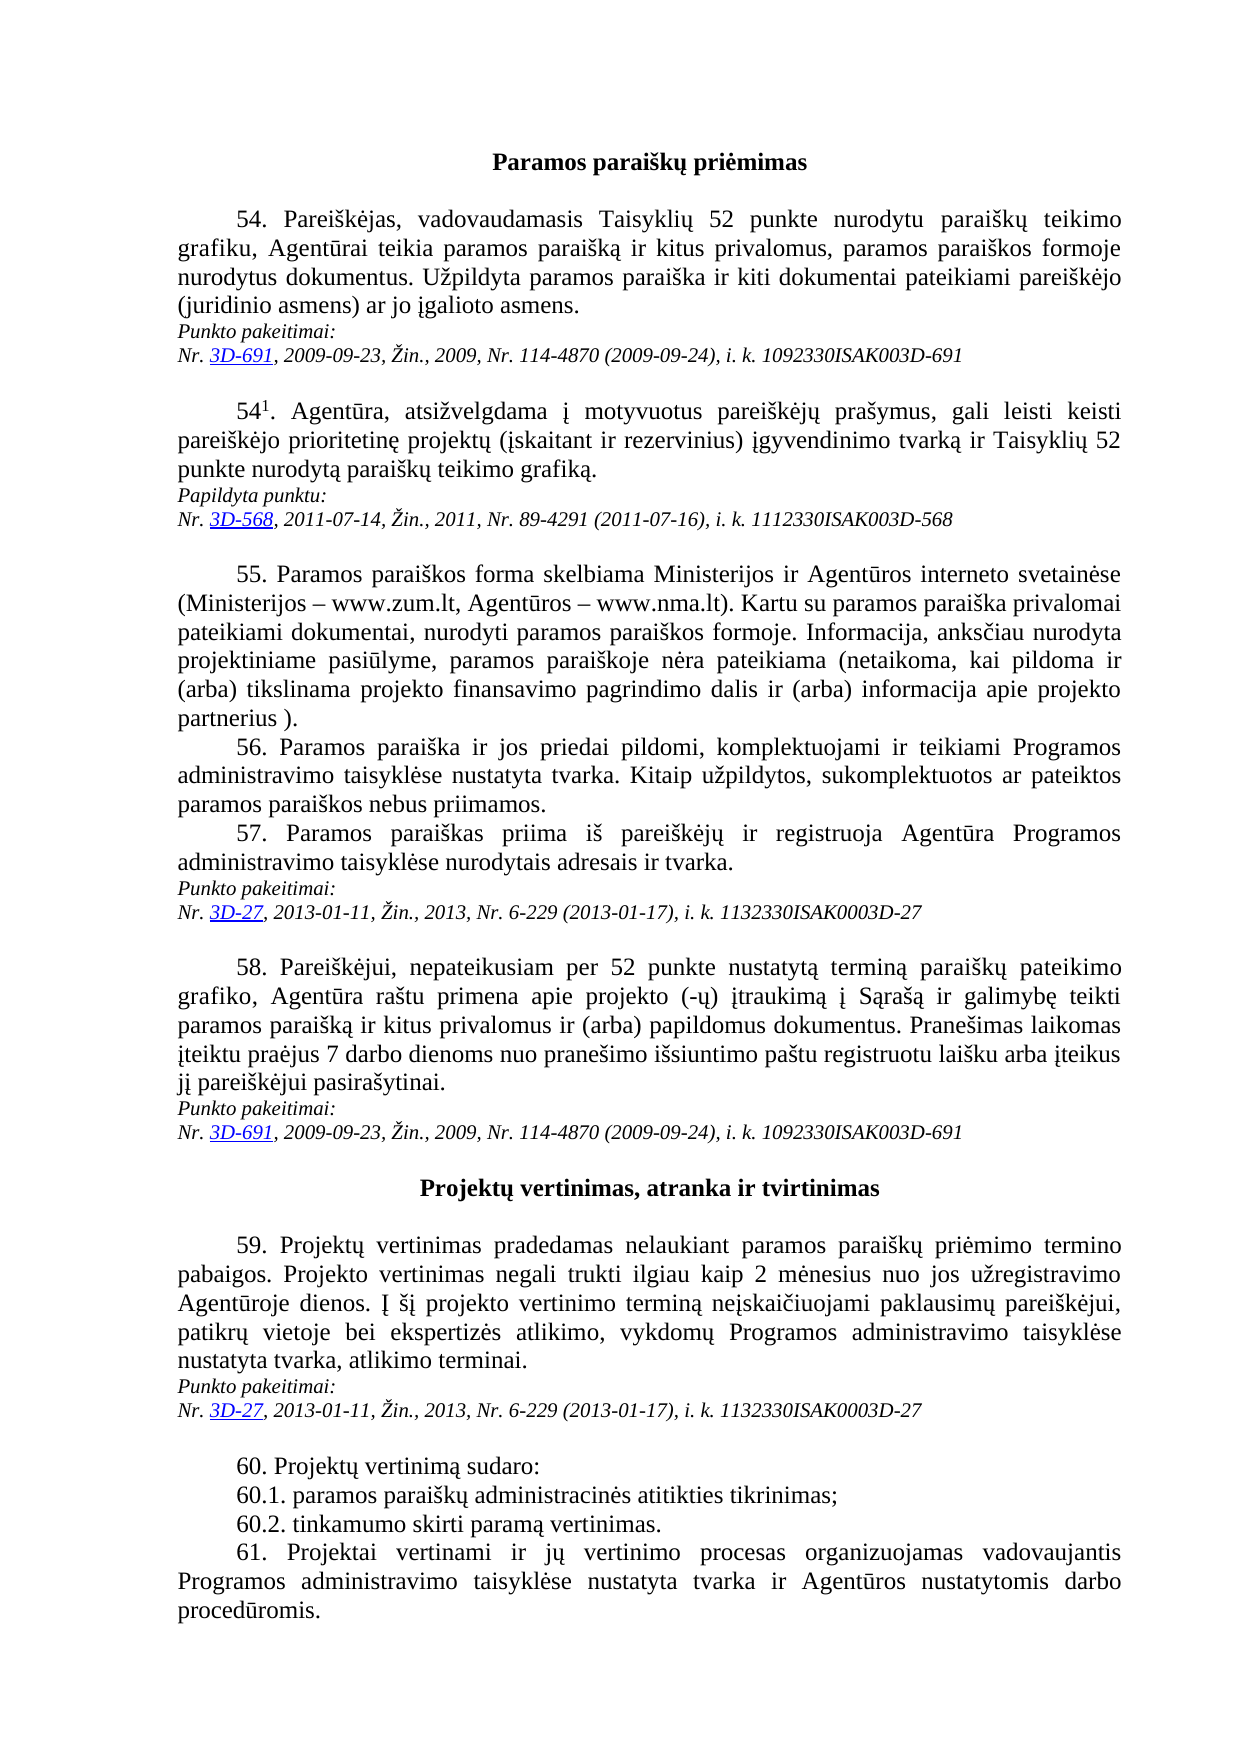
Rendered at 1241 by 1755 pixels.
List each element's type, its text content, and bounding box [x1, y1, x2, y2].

text Punkto pakeitimai: [177, 1096, 1122, 1120]
text Punkto pakeitimai: [177, 1374, 1122, 1398]
text 58. Pareiškėjui, nepateikusiam per 52 punkte nustatytą terminą paraiškų pateikimo grafiko, Agentūra raštu primena apie projekto (-ų) įtraukimą į Sąrašą ir galimybę teikti paramos paraišką ir kitus privalomus ir (arba) papildomus dokumentus. Pranešimas laikomas įteiktu praėjus 7 darbo dienoms nuo pranešimo išsiuntimo paštu registruotu laišku arba įteikus jį pareiškėjui pasirašytinai. [177, 952, 1122, 1096]
text 54. Pareiškėjas, vadovaudamasis Taisyklių 52 punkte nurodytu paraiškų teikimo grafiku, Agentūrai teikia paramos paraišką ir kitus privalomus, paramos paraiškos formoje nurodytus dokumentus. Užpildyta paramos paraiška ir kiti dokumentai pateikiami pareiškėjo (juridinio asmens) ar jo įgalioto asmens. [177, 204, 1122, 319]
text 541. Agentūra, atsižvelgdama į motyvuotus pareiškėjų prašymus, gali leisti keisti pareiškėjo prioritetinę projektų (įskaitant ir rezervinius) įgyvendinimo tvarką ir Taisyklių 52 punkte nurodytą paraiškų teikimo grafiką. [177, 396, 1122, 482]
text 57. Paramos paraiškas priima iš pareiškėjų ir registruoja Agentūra Programos administravimo taisyklėse nurodytais adresais ir tvarka. [177, 818, 1122, 876]
text Projektų vertinimas, atranka ir tvirtinimas [177, 1173, 1122, 1202]
text Papildyta punktu: [177, 482, 1122, 507]
text 61. Projektai vertinami ir jų vertinimo procesas organizuojamas vadovaujantis Programos administravimo taisyklėse nustatyta tvarka ir Agentūros nustatytomis darbo procedūromis. [177, 1537, 1122, 1624]
text Punkto pakeitimai: [177, 876, 1122, 900]
text Punkto pakeitimai: [177, 319, 1122, 343]
text 60.1. paramos paraiškų administracinės atitikties tikrinimas; [177, 1480, 1122, 1509]
text 56. Paramos paraiška ir jos priedai pildomi, komplektuojami ir teikiami Programos administravimo taisyklėse nustatyta tvarka. Kitaip užpildytos, sukomplektuotos ar pateiktos paramos paraiškos nebus priimamos. [177, 732, 1122, 818]
text Paramos paraiškų priėmimas [177, 147, 1122, 176]
text Nr. 3D-27, 2013-01-11, Žin., 2013, Nr. 6-229 (2013-01-17), i. k. 1132330ISAK0003D-27 [177, 900, 1122, 924]
text Nr. 3D-568, 2011-07-14, Žin., 2011, Nr. 89-4291 (2011-07-16), i. k. 1112330ISAK003D-568 [177, 507, 1122, 531]
text 60. Projektų vertinimą sudaro: [177, 1451, 1122, 1480]
text Nr. 3D-27, 2013-01-11, Žin., 2013, Nr. 6-229 (2013-01-17), i. k. 1132330ISAK0003D-27 [177, 1398, 1122, 1422]
text 55. Paramos paraiškos forma skelbiama Ministerijos ir Agentūros interneto svetainėse (Ministerijos – www.zum.lt, Agentūros – www.nma.lt). Kartu su paramos paraiška privalomai pateikiami dokumentai, nurodyti paramos paraiškos formoje. Informacija, anksčiau nurodyta projektiniame pasiūlyme, paramos paraiškoje nėra pateikiama (netaikoma, kai pildoma ir (arba) tikslinama projekto finansavimo pagrindimo dalis ir (arba) informacija apie projekto partnerius ). [177, 559, 1122, 732]
text Nr. 3D-691, 2009-09-23, Žin., 2009, Nr. 114-4870 (2009-09-24), i. k. 1092330ISAK003D-691 [177, 343, 1122, 367]
text Nr. 3D-691, 2009-09-23, Žin., 2009, Nr. 114-4870 (2009-09-24), i. k. 1092330ISAK003D-691 [177, 1120, 1122, 1144]
text 60.2. tinkamumo skirti paramą vertinimas. [177, 1509, 1122, 1537]
text 59. Projektų vertinimas pradedamas nelaukiant paramos paraiškų priėmimo termino pabaigos. Projekto vertinimas negali trukti ilgiau kaip 2 mėnesius nuo jos užregistravimo Agentūroje dienos. Į šį projekto vertinimo terminą neįskaičiuojami paklausimų pareiškėjui, patikrų vietoje bei ekspertizės atlikimo, vykdomų Programos administravimo taisyklėse nustatyta tvarka, atlikimo terminai. [177, 1231, 1122, 1374]
